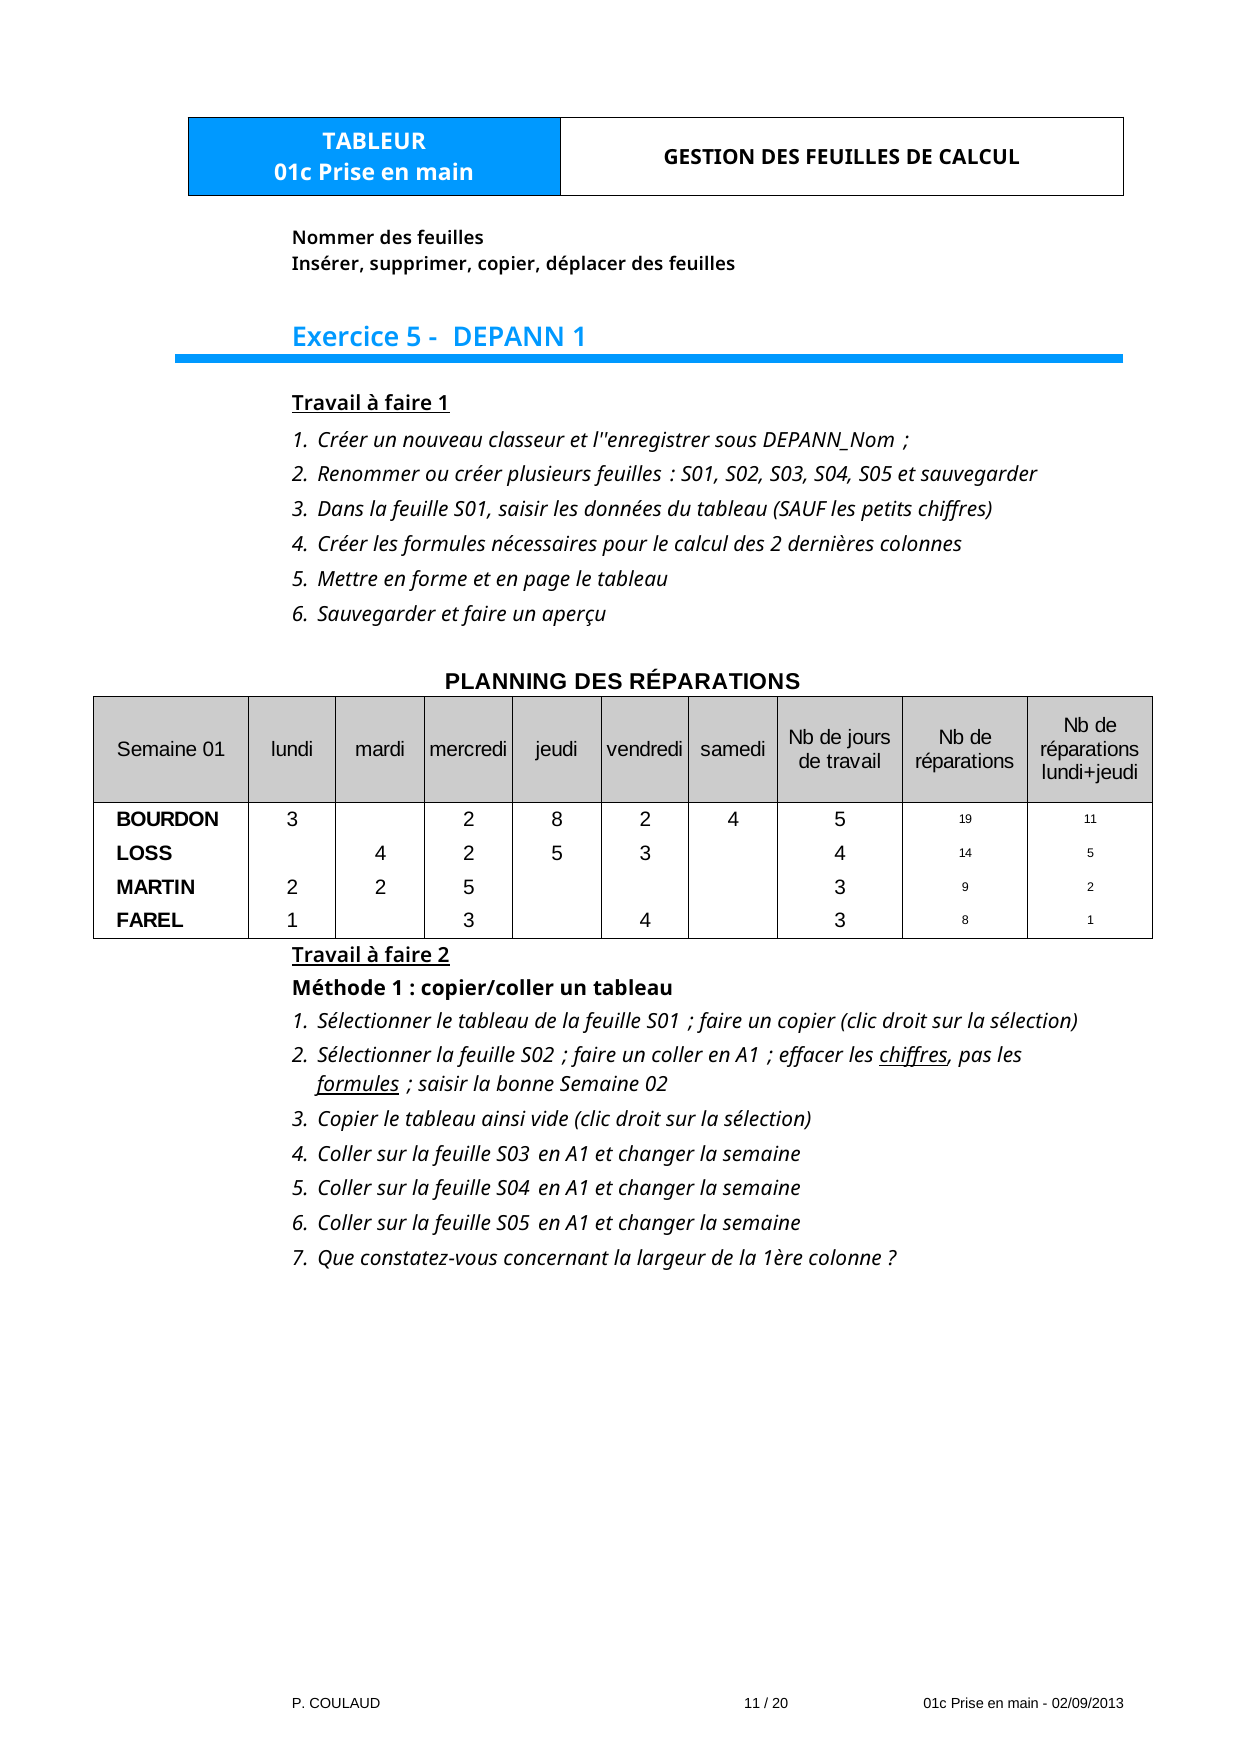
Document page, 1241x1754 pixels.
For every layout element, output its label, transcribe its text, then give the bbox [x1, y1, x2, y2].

list Créer les formules nécessaires pour le calcul des 2 dernières colonnes [292, 529, 1123, 557]
subtitle Travail à faire 2 [292, 670, 1123, 696]
list Créer un nouveau classeur et l''enregistrer sous DEPANN_Nom ; [292, 424, 1123, 453]
subtitle Travail à faire 2 [513, 803, 601, 938]
table_header GESTION DES FEUILLES DE CALCUL [561, 118, 1123, 195]
list Coller sur la feuille S04 en A1 et changer la semaine [292, 1173, 1123, 1202]
list Dans la feuille S01, saisir les données du tableau (SAUF les petits chiffres) [292, 494, 1123, 523]
text Méthode 1 : copier/coller un tableau [292, 973, 1123, 1001]
list Coller sur la feuille S05 en A1 et changer la semaine [292, 1208, 1123, 1237]
subtitle Travail à faire 2 [292, 939, 1123, 969]
list Que constatez-vous concernant la largeur de la 1ère colonne ? [292, 1243, 1123, 1300]
subtitle Travail à faire 2 [602, 803, 688, 938]
subtitle Travail à faire 2 [336, 803, 424, 938]
subtitle Travail à faire 2 [292, 803, 335, 938]
list Sauvegarder et faire un aperçu [292, 598, 1123, 656]
subtitle Travail à faire 2 [425, 803, 512, 938]
list Mettre en forme et en page le tableau [292, 564, 1123, 592]
subtitle Travail à faire 2 [1028, 803, 1123, 938]
list Sélectionner la feuille S02 ; faire un coller en A1 ; effacer les chiffres, pas les formules ; saisir la bonne Semaine 02 [292, 1040, 1123, 1097]
subtitle Travail à faire 2 [903, 803, 1027, 938]
list Sélectionner le tableau de la feuille S01 ; faire un copier (clic droit sur la sélection) [292, 1006, 1123, 1034]
list Renommer ou créer plusieurs feuilles : S01, S02, S03, S04, S05 et sauvegarder [292, 459, 1123, 488]
subtitle Nommer des feuilles Insérer, supprimer, copier, déplacer des feuilles [292, 224, 1123, 276]
subtitle Travail à faire 1 [292, 388, 1123, 416]
subtitle DEPANN 1 [175, 317, 1123, 354]
subtitle Travail à faire 2 [689, 803, 777, 938]
list Copier le tableau ainsi vide (clic droit sur la sélection) [292, 1104, 1123, 1132]
subtitle Travail à faire 2 [778, 803, 902, 938]
list Coller sur la feuille S03 en A1 et changer la semaine [292, 1138, 1123, 1167]
